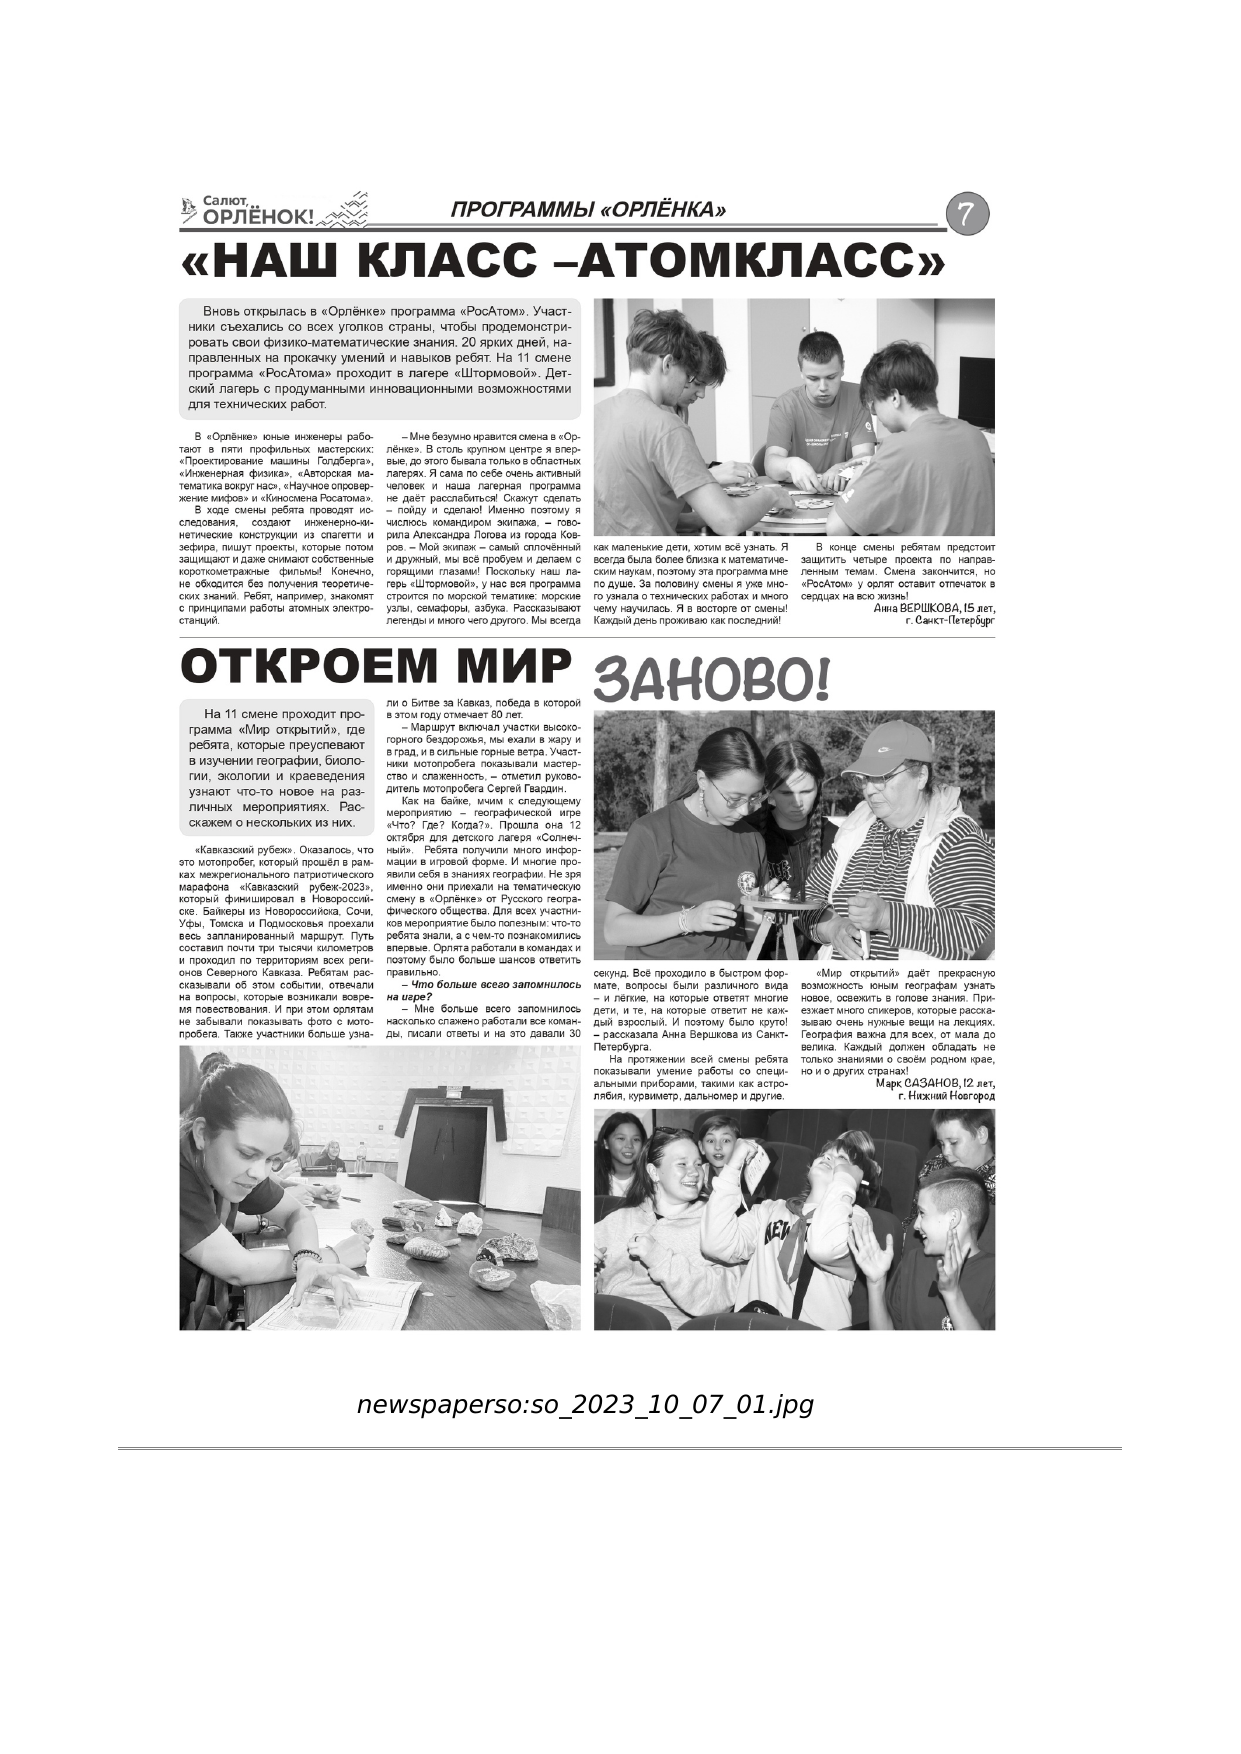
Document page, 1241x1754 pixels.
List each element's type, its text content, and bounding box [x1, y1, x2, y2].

text newspaperso:so_2023_10_07_01.jpg [118, 1391, 1056, 1420]
picture [118, 130, 1056, 1391]
